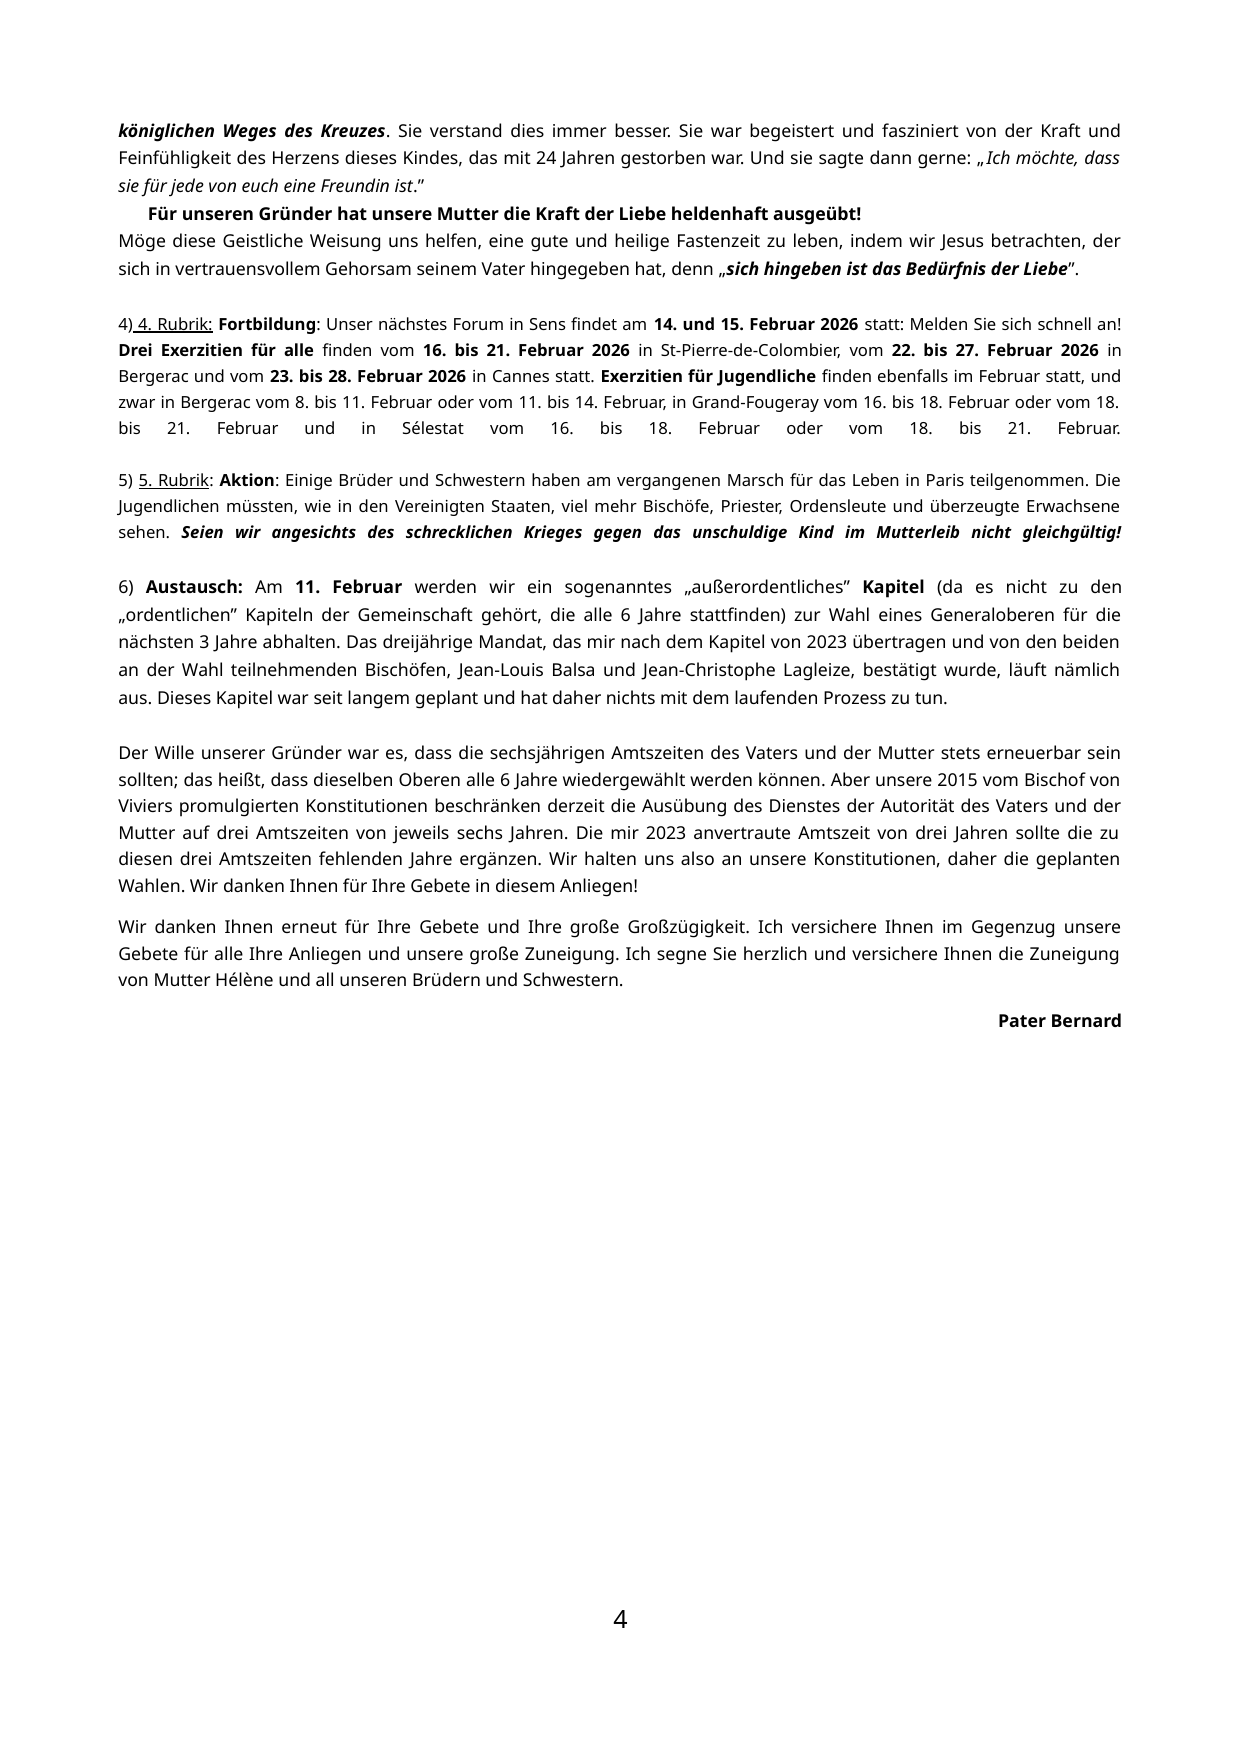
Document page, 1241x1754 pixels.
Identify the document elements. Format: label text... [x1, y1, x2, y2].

text Für unseren Gründer hat unsere Mutter die Kraft der Liebe heldenhaft ausgeübt! [118, 201, 1122, 225]
text Der Wille unserer Gründer war es, dass die sechsjährigen Amtszeiten des Vaters und der Mutter stets erneuerbar sein sollten; das heißt, dass dieselben Oberen alle 6 Jahre wiedergewählt werden können. Aber unsere 2015 vom Bischof von Viviers promulgierten Konstitutionen beschränken derzeit die Ausübung des Dienstes der Autorität des Vaters und der Mutter auf drei Amtszeiten von jeweils sechs Jahren. Die mir 2023 anvertraute Amtszeit von drei Jahren sollte die zu diesen drei Amtszeiten fehlenden Jahre ergänzen. Wir halten uns also an unsere Konstitutionen, daher die geplanten Wahlen. Wir danken Ihnen für Ihre Gebete in diesem Anliegen! [118, 741, 1122, 898]
text königlichen Weges des Kreuzes. Sie verstand dies immer besser. Sie war begeistert und fasziniert von der Kraft und Feinfühligkeit des Herzens dieses Kindes, das mit 24 Jahren gestorben war. Und sie sagte dann gerne: „Ich möchte, dass sie für jede von euch eine Freundin ist.” [118, 118, 1122, 198]
text Möge diese Geistliche Weisung uns helfen, eine gute und heilige Fastenzeit zu leben, indem wir Jesus betrachten, der sich in vertrauensvollem Gehorsam seinem Vater hingegeben hat, denn „sich hingeben ist das Bedürfnis der Liebe”. [118, 229, 1122, 281]
text 4) 4. Rubrik: Fortbildung: Unser nächstes Forum in Sens findet am 14. und 15. Februar 2026 statt: Melden Sie sich schnell an! Drei Exerzitien für alle finden vom 16. bis 21. Februar 2026 in St-Pierre-de-Colombier, vom 22. bis 27. Februar 2026 in Bergerac und vom 23. bis 28. Februar 2026 in Cannes statt. Exerzitien für Jugendliche finden ebenfalls im Februar statt, und zwar in Bergerac vom 8. bis 11. Februar oder vom 11. bis 14. Februar, in Grand-Fougeray vom 16. bis 18. Februar oder vom 18. bis 21. Februar und in Sélestat vom 16. bis 18. Februar oder vom 18. bis 21. Februar. 5) 5. Rubrik: Aktion: Einige Brüder und Schwestern haben am vergangenen Marsch für das Leben in Paris teilgenommen. Die Jugendlichen müssten, wie in den Vereinigten Staaten, viel mehr Bischöfe, Priester, Ordensleute und überzeugte Erwachsene sehen. Seien wir angesichts des schrecklichen Krieges gegen das unschuldige Kind im Mutterleib nicht gleichgültig! 6) Austausch: Am 11. Februar werden wir ein sogenanntes „außerordentliches” Kapitel (da es nicht zu den „ordentlichen” Kapiteln der Gemeinschaft gehört, die alle 6 Jahre stattfinden) zur Wahl eines Generaloberen für die nächsten 3 Jahre abhalten. Das dreijährige Mandat, das mir nach dem Kapitel von 2023 übertragen und von den beiden an der Wahl teilnehmenden Bischöfen, Jean-Louis Balsa und Jean-Christophe Lagleize, bestätigt wurde, läuft nämlich aus. Dieses Kapitel war seit langem geplant und hat daher nichts mit dem laufenden Prozess zu tun. [118, 312, 1122, 709]
text Wir danken Ihnen erneut für Ihre Gebete und Ihre große Großzügigkeit. Ich versichere Ihnen im Gegenzug unsere Gebete für alle Ihre Anliegen und unsere große Zuneigung. Ich segne Sie herzlich und versichere Ihnen die Zuneigung von Mutter Hélène und all unseren Brüdern und Schwestern. [118, 914, 1122, 992]
text Pater Bernard [118, 1009, 1122, 1033]
